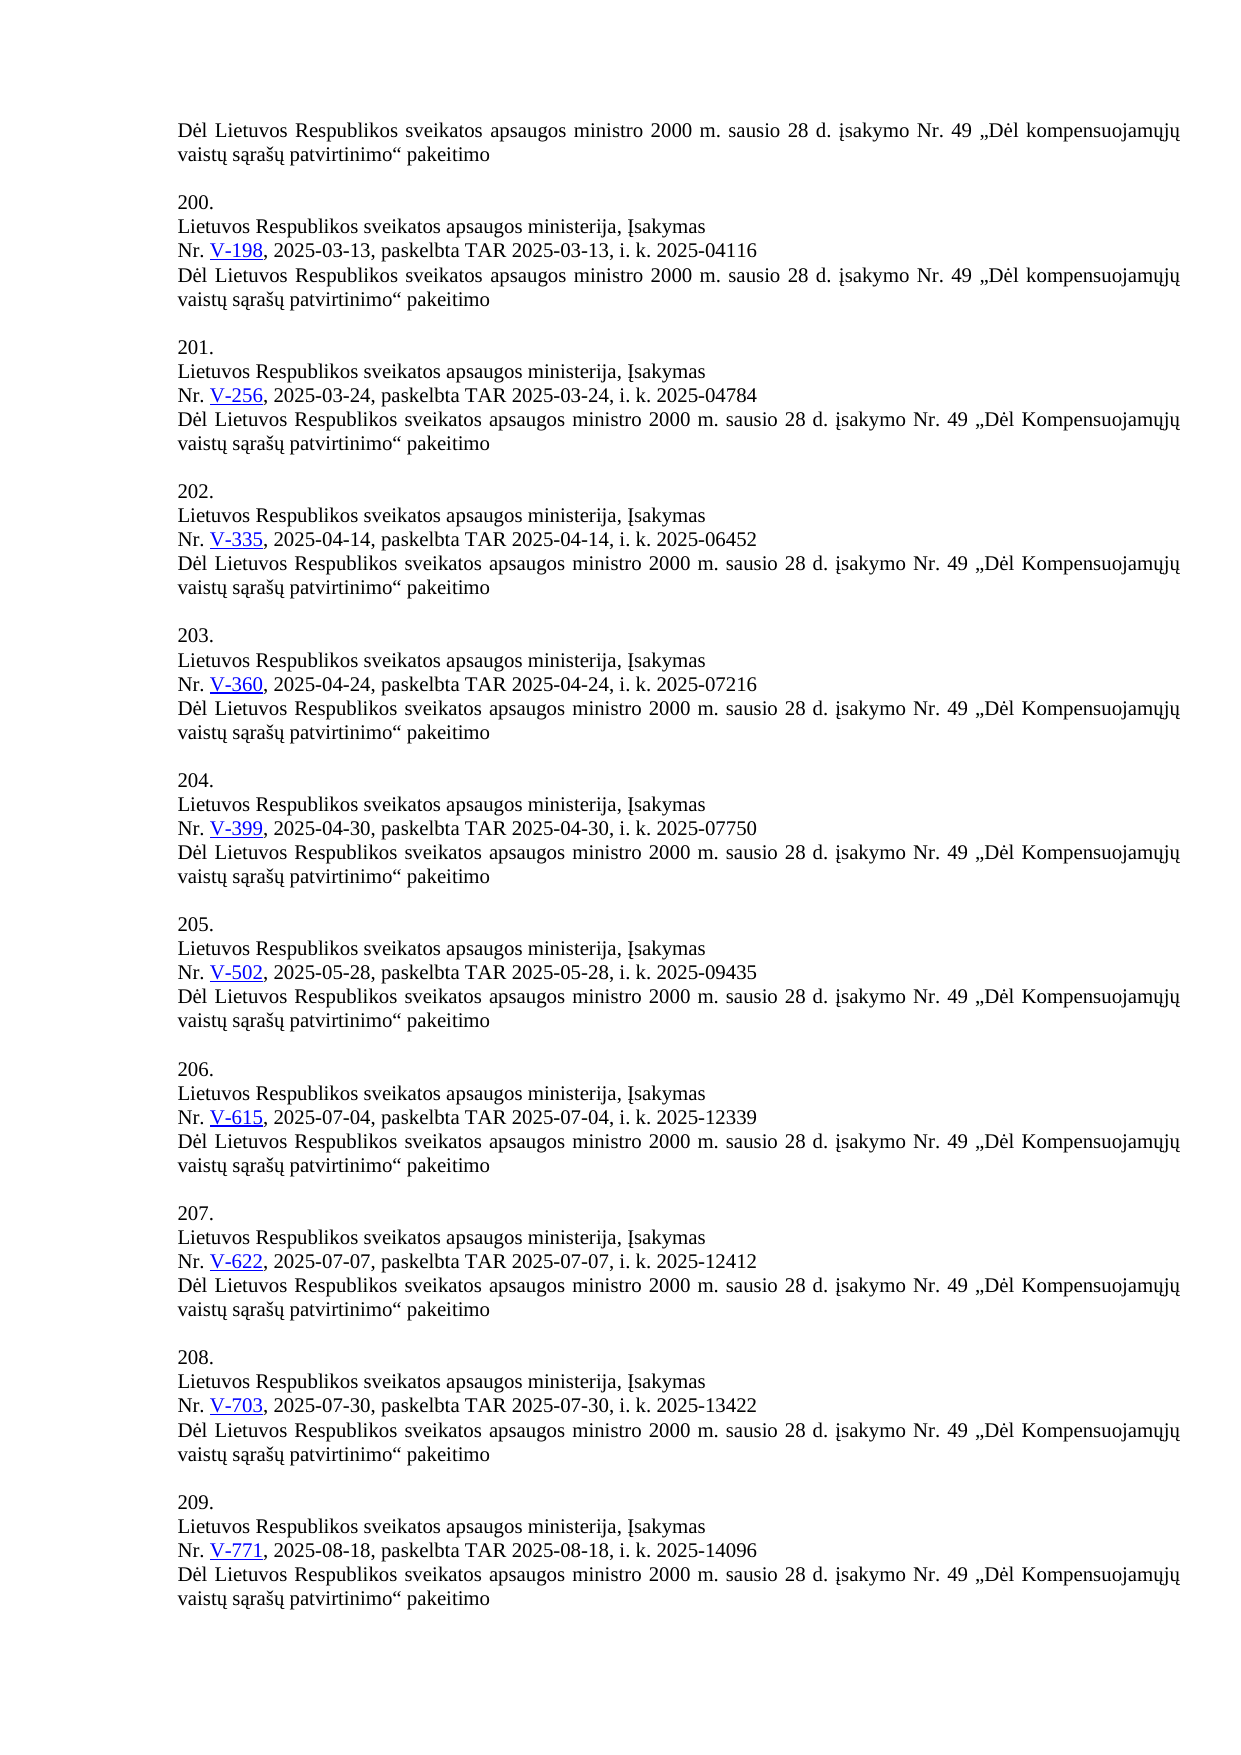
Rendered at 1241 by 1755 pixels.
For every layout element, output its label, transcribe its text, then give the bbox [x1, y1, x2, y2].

text 205. [177, 912, 1181, 936]
text Lietuvos Respublikos sveikatos apsaugos ministerija, Įsakymas [177, 503, 1181, 527]
text 207. [177, 1201, 1181, 1225]
text Lietuvos Respublikos sveikatos apsaugos ministerija, Įsakymas [177, 1369, 1181, 1393]
text Lietuvos Respublikos sveikatos apsaugos ministerija, Įsakymas [177, 1081, 1181, 1105]
text Dėl Lietuvos Respublikos sveikatos apsaugos ministro 2000 m. sausio 28 d. įsakymo Nr. 49 „Dėl Kompensuojamųjų vaistų sąrašų patvirtinimo“ pakeitimo [177, 696, 1181, 744]
text Lietuvos Respublikos sveikatos apsaugos ministerija, Įsakymas [177, 1514, 1181, 1538]
text 204. [177, 768, 1181, 792]
text Dėl Lietuvos Respublikos sveikatos apsaugos ministro 2000 m. sausio 28 d. įsakymo Nr. 49 „Dėl Kompensuojamųjų vaistų sąrašų patvirtinimo“ pakeitimo [177, 1562, 1181, 1610]
text Dėl Lietuvos Respublikos sveikatos apsaugos ministro 2000 m. sausio 28 d. įsakymo Nr. 49 „Dėl Kompensuojamųjų vaistų sąrašų patvirtinimo“ pakeitimo [177, 551, 1181, 599]
text Nr. V-622, 2025-07-07, paskelbta TAR 2025-07-07, i. k. 2025-12412 [177, 1249, 1181, 1273]
text Lietuvos Respublikos sveikatos apsaugos ministerija, Įsakymas [177, 1225, 1181, 1249]
text 202. [177, 479, 1181, 503]
text Nr. V-703, 2025-07-30, paskelbta TAR 2025-07-30, i. k. 2025-13422 [177, 1393, 1181, 1417]
text Dėl Lietuvos Respublikos sveikatos apsaugos ministro 2000 m. sausio 28 d. įsakymo Nr. 49 „Dėl kompensuojamųjų vaistų sąrašų patvirtinimo“ pakeitimo [177, 118, 1181, 166]
text Lietuvos Respublikos sveikatos apsaugos ministerija, Įsakymas [177, 936, 1181, 960]
text Nr. V-615, 2025-07-04, paskelbta TAR 2025-07-04, i. k. 2025-12339 [177, 1105, 1181, 1129]
text Dėl Lietuvos Respublikos sveikatos apsaugos ministro 2000 m. sausio 28 d. įsakymo Nr. 49 „Dėl Kompensuojamųjų vaistų sąrašų patvirtinimo“ pakeitimo [177, 407, 1181, 455]
text Lietuvos Respublikos sveikatos apsaugos ministerija, Įsakymas [177, 214, 1181, 238]
text Nr. V-771, 2025-08-18, paskelbta TAR 2025-08-18, i. k. 2025-14096 [177, 1538, 1181, 1562]
text Nr. V-256, 2025-03-24, paskelbta TAR 2025-03-24, i. k. 2025-04784 [177, 383, 1181, 407]
text 201. [177, 335, 1181, 359]
text Dėl Lietuvos Respublikos sveikatos apsaugos ministro 2000 m. sausio 28 d. įsakymo Nr. 49 „Dėl Kompensuojamųjų vaistų sąrašų patvirtinimo“ pakeitimo [177, 1273, 1181, 1321]
text 200. [177, 190, 1181, 214]
text 209. [177, 1490, 1181, 1514]
text Nr. V-335, 2025-04-14, paskelbta TAR 2025-04-14, i. k. 2025-06452 [177, 527, 1181, 551]
text Dėl Lietuvos Respublikos sveikatos apsaugos ministro 2000 m. sausio 28 d. įsakymo Nr. 49 „Dėl Kompensuojamųjų vaistų sąrašų patvirtinimo“ pakeitimo [177, 1129, 1181, 1177]
text Nr. V-502, 2025-05-28, paskelbta TAR 2025-05-28, i. k. 2025-09435 [177, 960, 1181, 984]
text Nr. V-399, 2025-04-30, paskelbta TAR 2025-04-30, i. k. 2025-07750 [177, 816, 1181, 840]
text Dėl Lietuvos Respublikos sveikatos apsaugos ministro 2000 m. sausio 28 d. įsakymo Nr. 49 „Dėl Kompensuojamųjų vaistų sąrašų patvirtinimo“ pakeitimo [177, 840, 1181, 888]
text Lietuvos Respublikos sveikatos apsaugos ministerija, Įsakymas [177, 359, 1181, 383]
text Dėl Lietuvos Respublikos sveikatos apsaugos ministro 2000 m. sausio 28 d. įsakymo Nr. 49 „Dėl Kompensuojamųjų vaistų sąrašų patvirtinimo“ pakeitimo [177, 1417, 1181, 1466]
text Dėl Lietuvos Respublikos sveikatos apsaugos ministro 2000 m. sausio 28 d. įsakymo Nr. 49 „Dėl kompensuojamųjų vaistų sąrašų patvirtinimo“ pakeitimo [177, 262, 1181, 311]
text 206. [177, 1057, 1181, 1081]
text Lietuvos Respublikos sveikatos apsaugos ministerija, Įsakymas [177, 792, 1181, 816]
text Dėl Lietuvos Respublikos sveikatos apsaugos ministro 2000 m. sausio 28 d. įsakymo Nr. 49 „Dėl Kompensuojamųjų vaistų sąrašų patvirtinimo“ pakeitimo [177, 984, 1181, 1032]
text 203. [177, 623, 1181, 647]
text Nr. V-360, 2025-04-24, paskelbta TAR 2025-04-24, i. k. 2025-07216 [177, 672, 1181, 696]
text Nr. V-198, 2025-03-13, paskelbta TAR 2025-03-13, i. k. 2025-04116 [177, 238, 1181, 262]
text Lietuvos Respublikos sveikatos apsaugos ministerija, Įsakymas [177, 647, 1181, 672]
text 208. [177, 1345, 1181, 1369]
